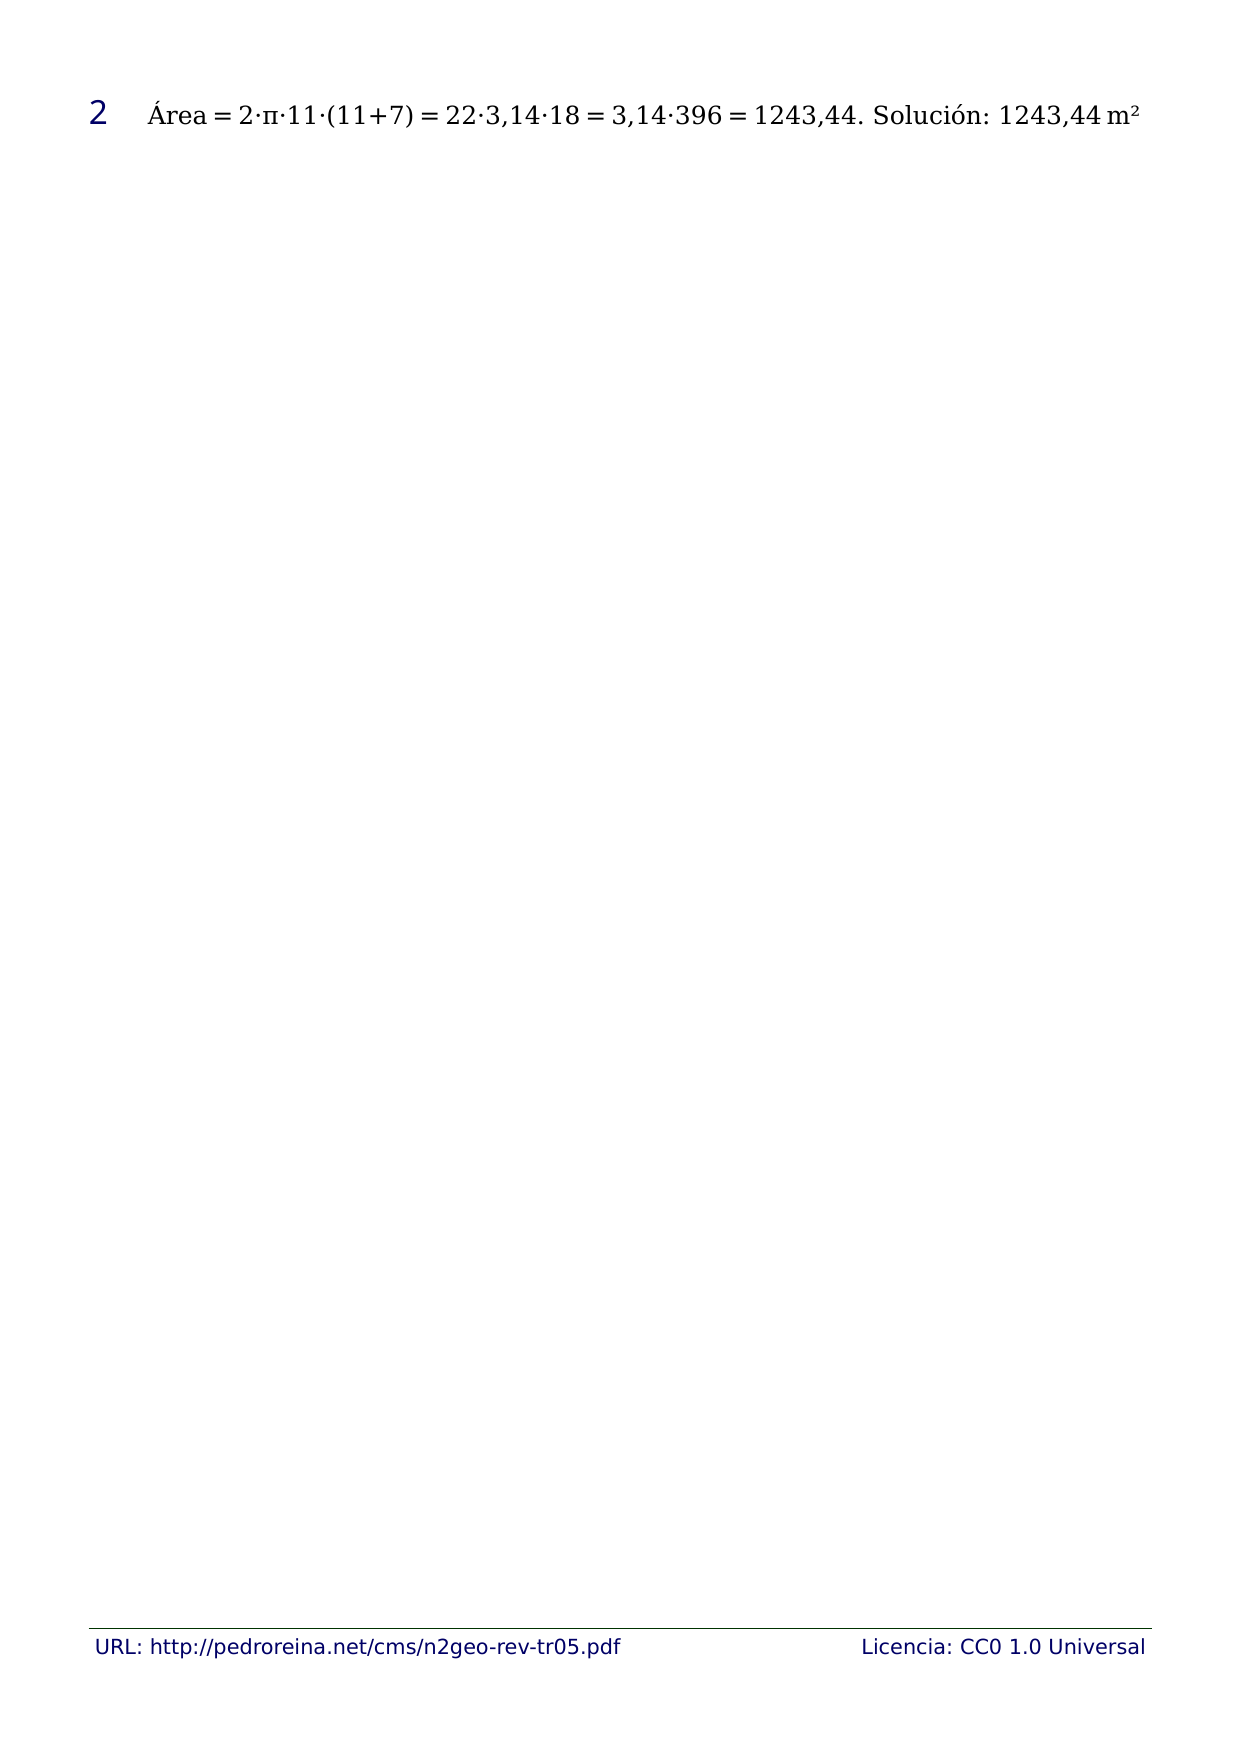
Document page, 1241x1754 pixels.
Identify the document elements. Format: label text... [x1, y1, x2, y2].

list Área = 2·π·11·(11+7) = 22·3,14·18 = 3,14·396 = 1243,44. Solución: 1243,44 m² [88, 88, 1152, 134]
